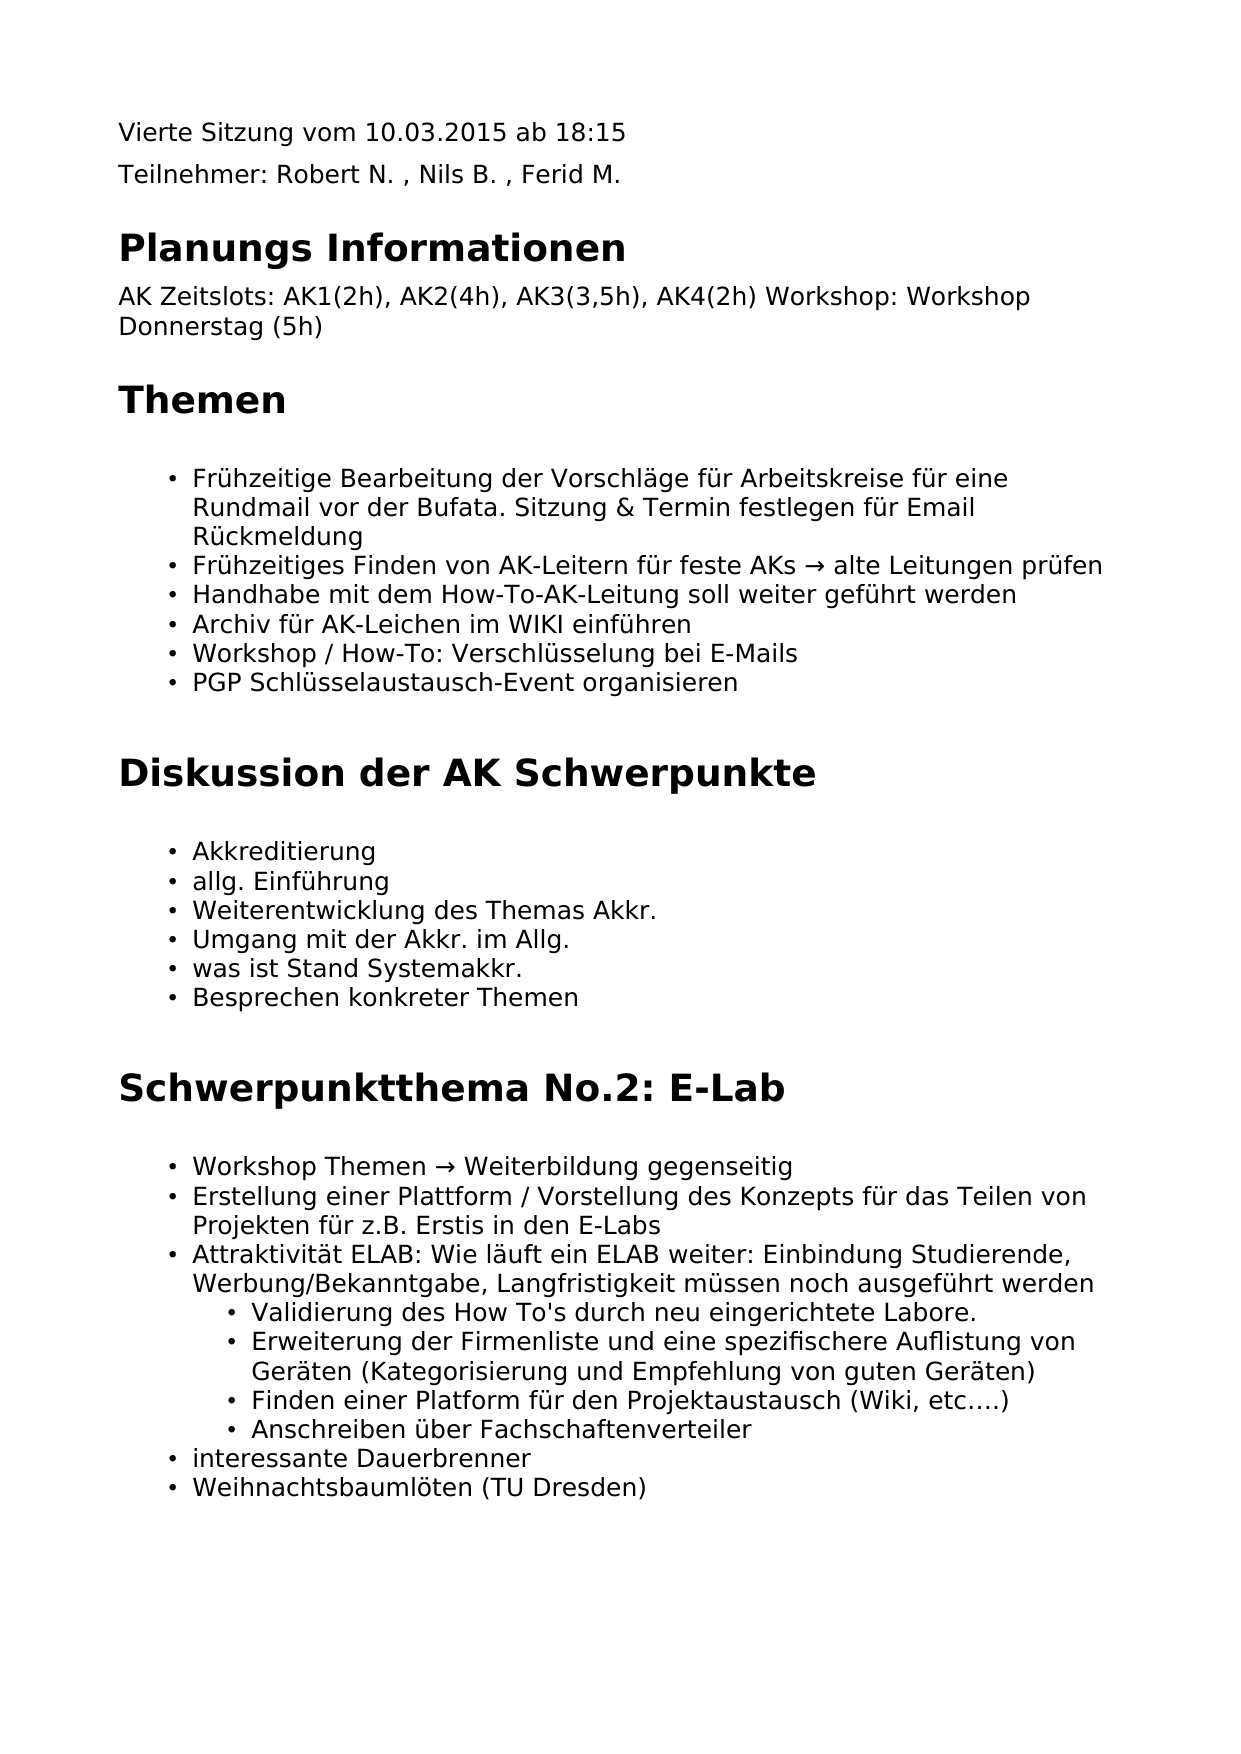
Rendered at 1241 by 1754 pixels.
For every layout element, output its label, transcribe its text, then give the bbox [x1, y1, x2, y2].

list interessante Dauerbrenner [177, 1444, 1122, 1473]
list allg. Einführung [177, 867, 1122, 896]
list Weihnachtsbaumlöten (TU Dresden) [177, 1473, 1122, 1503]
list Besprechen konkreter Themen [177, 983, 1122, 1012]
list Workshop Themen → Weiterbildung gegenseitig [177, 1153, 1122, 1182]
list Frühzeitige Bearbeitung der Vorschläge für Arbeitskreise für eine Rundmail vor der Bufata. Sitzung & Termin festlegen für Email Rückmeldung [177, 464, 1122, 552]
list Archiv für AK-Leichen im WIKI einführen [177, 610, 1122, 639]
subtitle Schwerpunktthema No.2: E-Lab [118, 1067, 1122, 1111]
list Umgang mit der Akkr. im Allg. [177, 925, 1122, 954]
list Attraktivität ELAB: Wie läuft ein ELAB weiter: Einbindung Studierende, Werbung/Bekanntgabe, Langfristigkeit müssen noch ausgeführt werden [177, 1240, 1122, 1298]
list PGP Schlüsselaustausch-Event organisieren [177, 668, 1122, 697]
list Finden einer Platform für den Projektaustausch (Wiki, etc….) [236, 1386, 1122, 1415]
list Validierung des How To's durch neu eingerichtete Labore. [236, 1298, 1122, 1328]
list Erweiterung der Firmenliste und eine spezifischere Auflistung von Geräten (Kategorisierung und Empfehlung von guten Geräten) [236, 1328, 1122, 1386]
list was ist Stand Systemakkr. [177, 954, 1122, 983]
list Frühzeitiges Finden von AK-Leitern für feste AKs → alte Leitungen prüfen [177, 552, 1122, 581]
list Erstellung einer Plattform / Vorstellung des Konzepts für das Teilen von Projekten für z.B. Erstis in den E-Labs [177, 1182, 1122, 1240]
text Teilnehmer: Robert N. , Nils B. , Ferid M. [118, 160, 1122, 189]
subtitle Diskussion der AK Schwerpunkte [118, 752, 1122, 796]
text Vierte Sitzung vom 10.03.2015 ab 18:15 [118, 118, 1122, 147]
subtitle Planungs Informationen [118, 226, 1122, 270]
list Akkreditierung [177, 837, 1122, 867]
list Workshop / How-To: Verschlüsselung bei E-Mails [177, 639, 1122, 668]
list Handhabe mit dem How-To-AK-Leitung soll weiter geführt werden [177, 581, 1122, 610]
text AK Zeitslots: AK1(2h), AK2(4h), AK3(3,5h), AK4(2h) Workshop: Workshop Donnerstag (5h) [118, 283, 1122, 341]
list Anschreiben über Fachschaftenverteiler [236, 1415, 1122, 1444]
subtitle Themen [118, 378, 1122, 422]
list Weiterentwicklung des Themas Akkr. [177, 896, 1122, 925]
